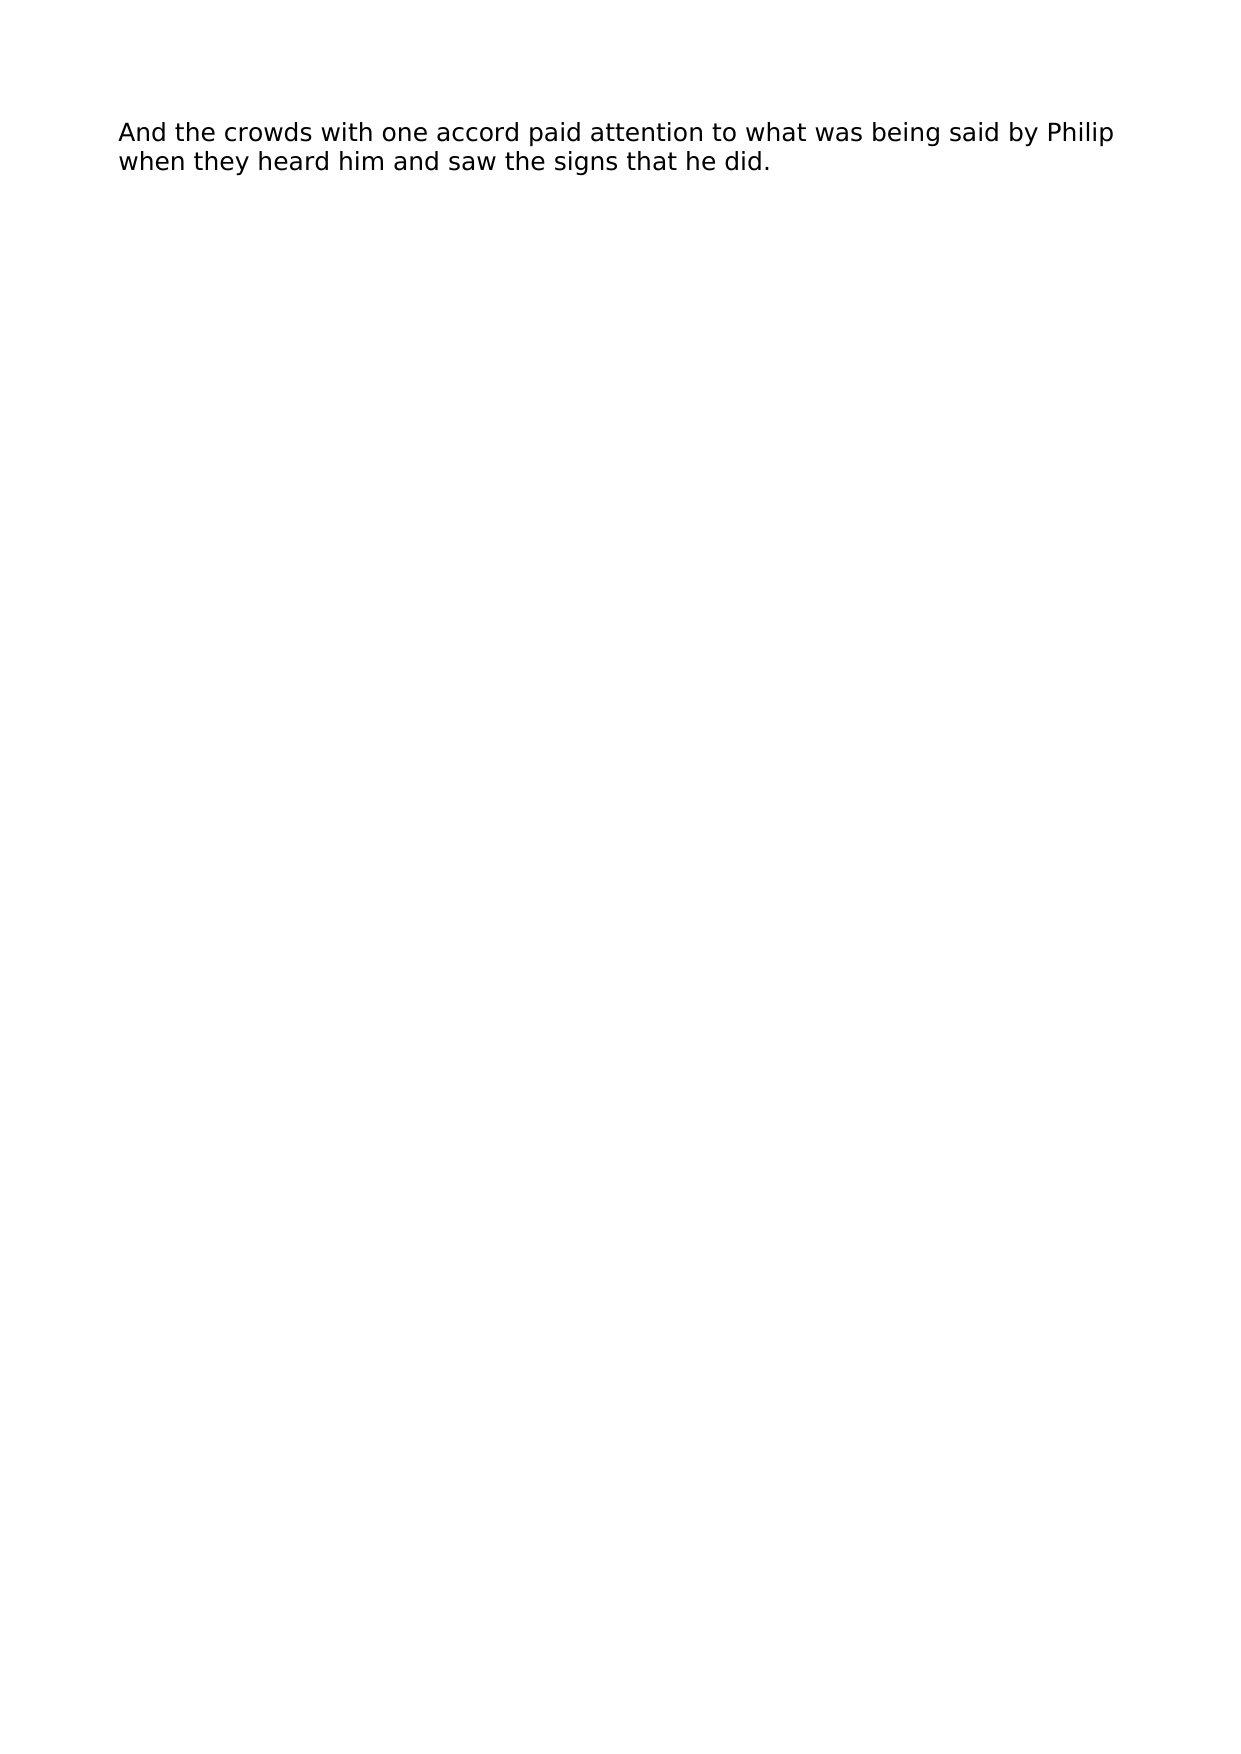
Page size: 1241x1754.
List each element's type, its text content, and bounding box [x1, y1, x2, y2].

text And the crowds with one accord paid attention to what was being said by Philip when they heard him and saw the signs that he did. [118, 118, 1122, 176]
